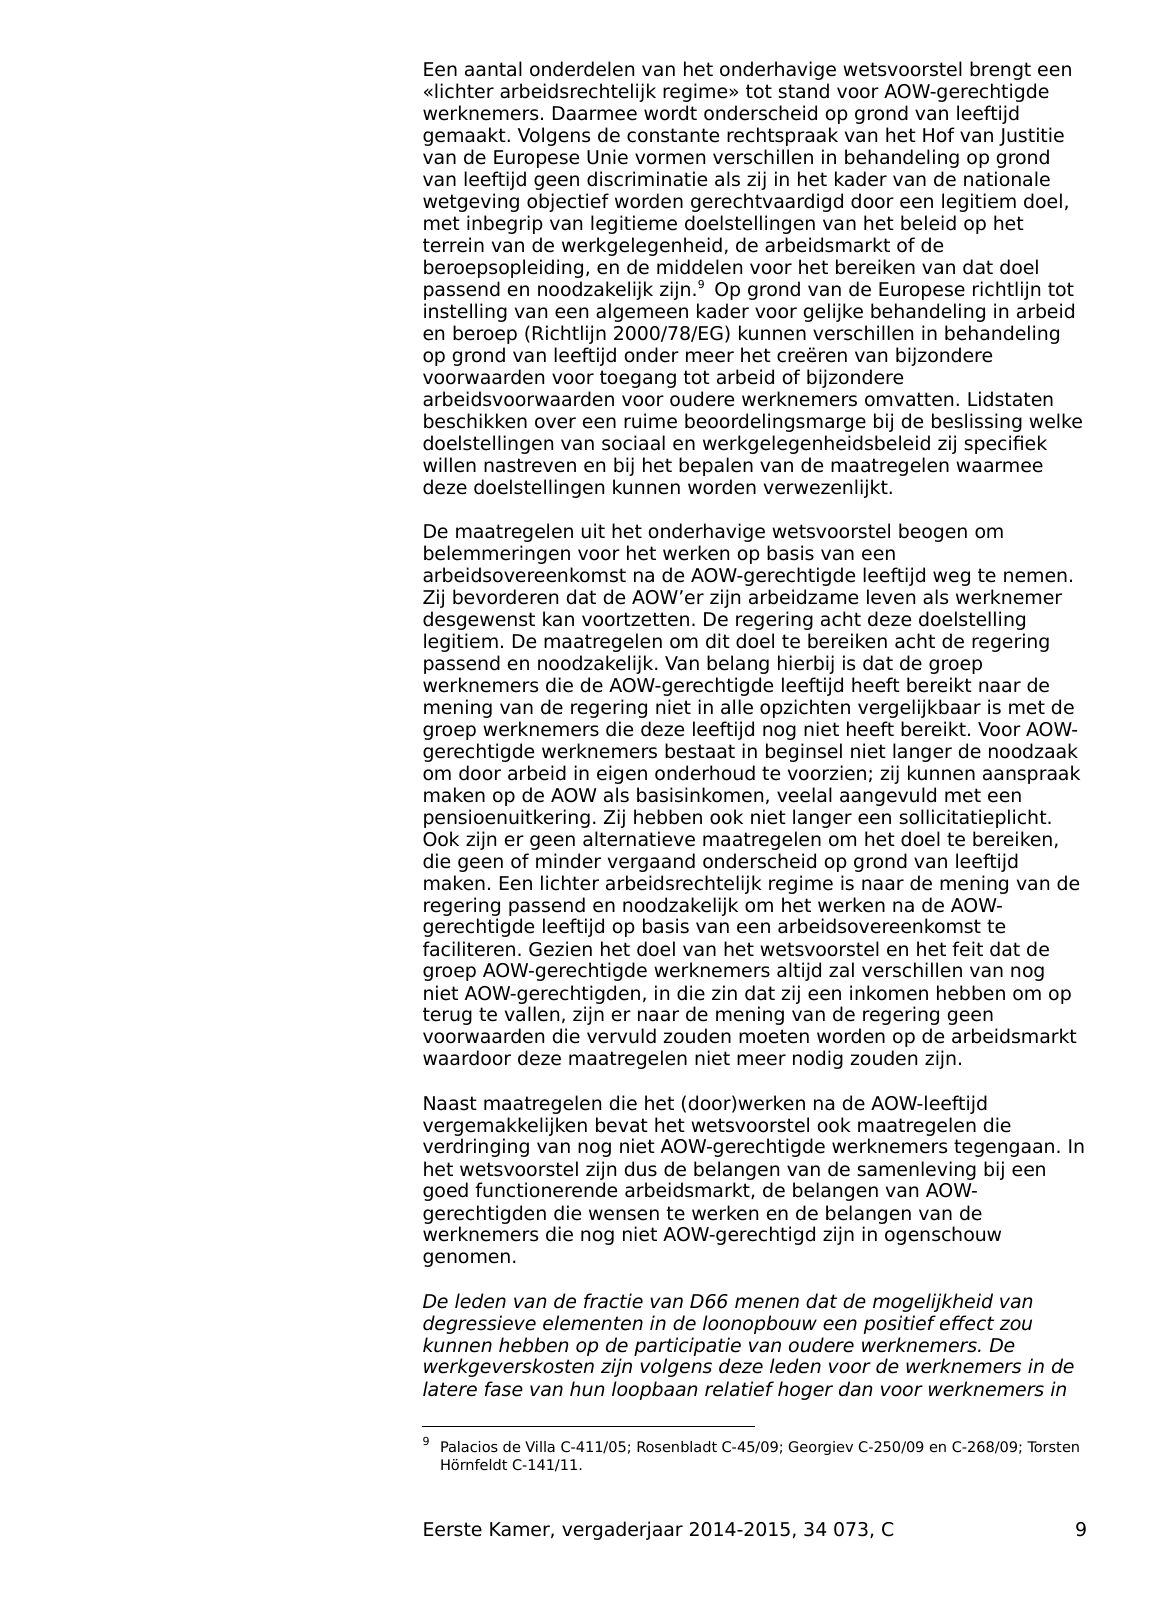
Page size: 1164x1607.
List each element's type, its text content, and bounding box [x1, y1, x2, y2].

text De maatregelen uit het onderhavige wetsvoorstel beogen om belemmeringen voor het werken op basis van een arbeidsovereenkomst na de AOW-gerechtigde leeftijd weg te nemen. Zij bevorderen dat de AOW’er zijn arbeidzame leven als werknemer desgewenst kan voortzetten. De regering acht deze doelstelling legitiem. De maatregelen om dit doel te bereiken acht de regering passend en noodzakelijk. Van belang hierbij is dat de groep werknemers die de AOW-gerechtigde leeftijd heeft bereikt naar de mening van de regering niet in alle opzichten vergelijkbaar is met de groep werknemers die deze leeftijd nog niet heeft bereikt. Voor AOW-gerechtigde werknemers bestaat in beginsel niet langer de noodzaak om door arbeid in eigen onderhoud te voorzien; zij kunnen aanspraak maken op de AOW als basisinkomen, veelal aangevuld met een pensioenuitkering. Zij hebben ook niet langer een sollicitatieplicht. Ook zijn er geen alternatieve maatregelen om het doel te bereiken, die geen of minder vergaand onderscheid op grond van leeftijd maken. Een lichter arbeidsrechtelijk regime is naar de mening van de regering passend en noodzakelijk om het werken na de AOW-gerechtigde leeftijd op basis van een arbeidsovereenkomst te faciliteren. Gezien het doel van het wetsvoorstel en het feit dat de groep AOW-gerechtigde werknemers altijd zal verschillen van nog niet AOW-gerechtigden, in die zin dat zij een inkomen hebben om op terug te vallen, zijn er naar de mening van de regering geen voorwaarden die vervuld zouden moeten worden op de arbeidsmarkt waardoor deze maatregelen niet meer nodig zouden zijn. [422, 521, 1087, 1070]
text Naast maatregelen die het (door)werken na de AOW-leeftijd vergemakkelijken bevat het wetsvoorstel ook maatregelen die verdringing van nog niet AOW-gerechtigde werknemers tegengaan. In het wetsvoorstel zijn dus de belangen van de samenleving bij een goed functionerende arbeidsmarkt, de belangen van AOW-gerechtigden die wensen te werken en de belangen van de werknemers die nog niet AOW-gerechtigd zijn in ogenschouw genomen. [422, 1092, 1087, 1268]
text De leden van de fractie van D66 menen dat de mogelijkheid van degressieve elementen in de loonopbouw een positief effect zou kunnen hebben op de participatie van oudere werknemers. De werkgeverskosten zijn volgens deze leden voor de werknemers in de latere fase van hun loopbaan relatief hoger dan voor werknemers in [422, 1291, 1087, 1400]
text Een aantal onderdelen van het onderhavige wetsvoorstel brengt een «lichter arbeidsrechtelijk regime» tot stand voor AOW-gerechtigde werknemers. Daarmee wordt onderscheid op grond van leeftijd gemaakt. Volgens de constante rechtspraak van het Hof van Justitie van de Europese Unie vormen verschillen in behandeling op grond van leeftijd geen discriminatie als zij in het kader van de nationale wetgeving objectief worden gerechtvaardigd door een legitiem doel, met inbegrip van legitieme doelstellingen van het beleid op het terrein van de werkgelegenheid, de arbeidsmarkt of de beroepsopleiding, en de middelen voor het bereiken van dat doel passend en noodzakelijk zijn. Op grond van de Europese richtlijn tot instelling van een algemeen kader voor gelijke behandeling in arbeid en beroep (Richtlijn 2000/78/EG) kunnen verschillen in behandeling op grond van leeftijd onder meer het creëren van bijzondere voorwaarden voor toegang tot arbeid of bijzondere arbeidsvoorwaarden voor oudere werknemers omvatten. Lidstaten beschikken over een ruime beoordelingsmarge bij de beslissing welke doelstellingen van sociaal en werkgelegenheidsbeleid zij specifiek willen nastreven en bij het bepalen van de maatregelen waarmee deze doelstellingen kunnen worden verwezenlijkt. [422, 59, 1087, 499]
text Palacios de Villa C-411/05; Rosenbladt C-45/09; Georgiev C-250/09 en C-268/09; Torsten Hörnfeldt C-141/11. [422, 1435, 1087, 1474]
